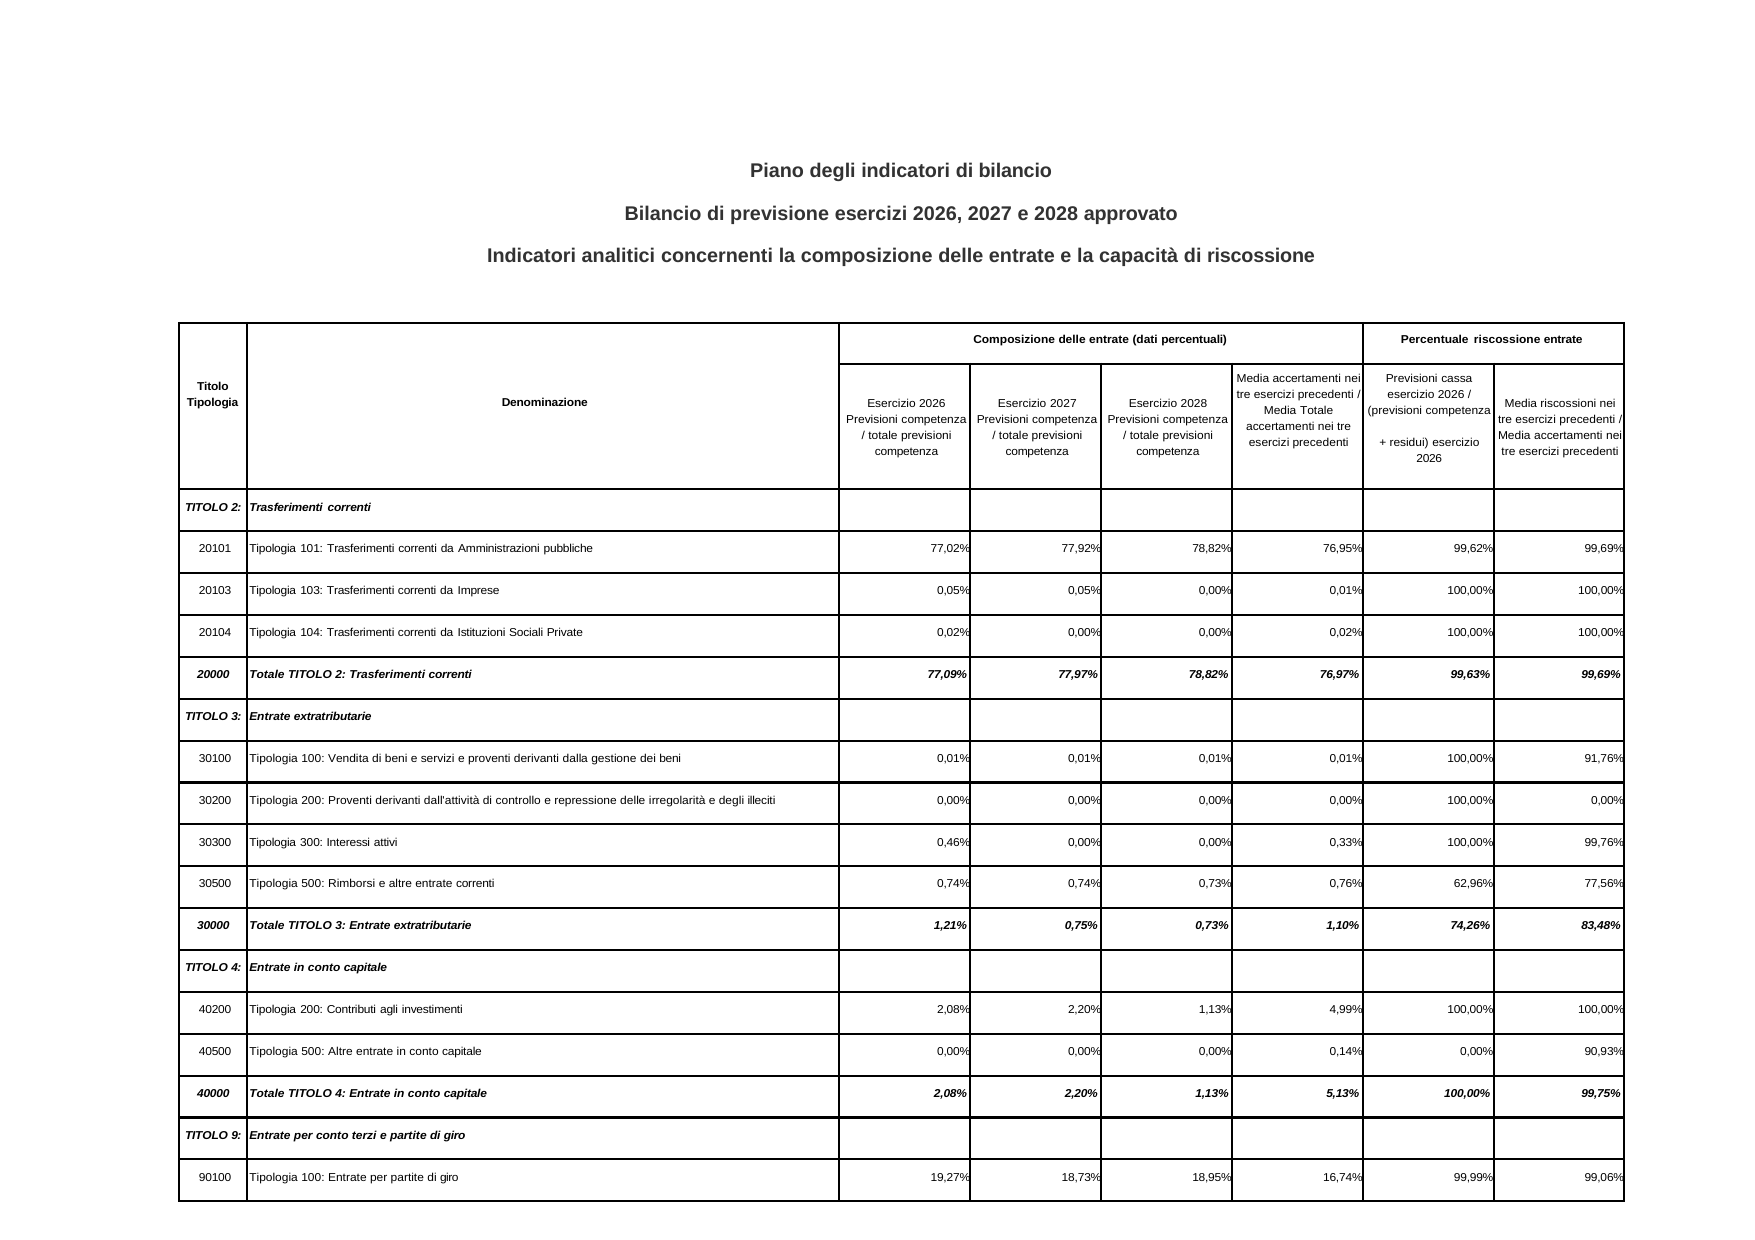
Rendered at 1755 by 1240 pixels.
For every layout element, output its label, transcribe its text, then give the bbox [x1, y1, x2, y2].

table_cell [1102, 1119, 1231, 1158]
table_cell Tipologia 500: Altre entrate in conto capitale [248, 1035, 838, 1074]
table_cell TITOLO 3: [180, 700, 246, 739]
table_cell 2,20% [971, 1077, 1100, 1116]
table_cell 30500 [180, 867, 246, 907]
table_cell 0,00% [1495, 784, 1623, 823]
table_cell 78,82% [1102, 532, 1231, 572]
table_cell 0,14% [1233, 1035, 1362, 1074]
table_cell Trasferimenti correnti [248, 490, 838, 530]
table_cell 0,00% [971, 1035, 1100, 1074]
table_cell 99,75% [1495, 1077, 1623, 1116]
table_cell 30200 [180, 784, 246, 823]
table_cell Esercizio 2027 Previsioni competenza / totale previsioni competenza [971, 365, 1100, 488]
table_cell [840, 700, 969, 739]
table_cell 0,00% [1233, 784, 1362, 823]
table_cell TITOLO 2: [180, 490, 246, 530]
table_cell 76,95% [1233, 532, 1362, 572]
table_cell 1,13% [1102, 993, 1231, 1033]
table_cell 90100 [180, 1160, 246, 1200]
table_cell 0,00% [1364, 1035, 1493, 1074]
table_cell 0,00% [971, 825, 1100, 865]
table_cell 2,08% [840, 993, 969, 1033]
table_cell 76,97% [1233, 658, 1362, 698]
table_cell [1495, 1119, 1623, 1158]
table_cell 30300 [180, 825, 246, 865]
table_cell 62,96% [1364, 867, 1493, 907]
table_cell 100,00% [1364, 1077, 1493, 1116]
table_cell [971, 951, 1100, 991]
table_cell 100,00% [1364, 616, 1493, 656]
table_cell [1364, 951, 1493, 991]
table_cell 1,21% [840, 909, 969, 949]
table_cell 99,69% [1495, 532, 1623, 572]
table_cell 5,13% [1233, 1077, 1362, 1116]
table_cell 0,00% [971, 784, 1100, 823]
table_cell [1495, 490, 1623, 530]
table_cell [1233, 700, 1362, 739]
text Piano degli indicatori di bilancio [107, 159, 1695, 182]
table_cell 0,00% [1102, 1035, 1231, 1074]
table_cell 20000 [180, 658, 246, 698]
table_cell [1364, 1119, 1493, 1158]
table_cell 20104 [180, 616, 246, 656]
table_cell 0,73% [1102, 909, 1231, 949]
table_cell 100,00% [1495, 574, 1623, 614]
table_cell 100,00% [1495, 993, 1623, 1033]
table_cell 0,76% [1233, 867, 1362, 907]
table_cell [1102, 951, 1231, 991]
table_cell [1364, 490, 1493, 530]
table_cell 99,69% [1495, 658, 1623, 698]
table_cell 0,01% [1233, 742, 1362, 781]
table_cell Tipologia 100: Entrate per partite di giro [248, 1160, 838, 1200]
table_cell 100,00% [1364, 574, 1493, 614]
table_cell 100,00% [1364, 993, 1493, 1033]
table_cell 0,01% [1102, 742, 1231, 781]
table_cell 0,00% [1102, 825, 1231, 865]
table_cell 0,00% [1102, 784, 1231, 823]
table_cell 99,06% [1495, 1160, 1623, 1200]
table_cell 19,27% [840, 1160, 969, 1200]
table_cell 0,05% [840, 574, 969, 614]
table_cell 0,01% [971, 742, 1100, 781]
table_cell 0,01% [1233, 574, 1362, 614]
table_cell 4,99% [1233, 993, 1362, 1033]
table_cell [971, 700, 1100, 739]
table_cell 0,33% [1233, 825, 1362, 865]
table_cell 0,05% [971, 574, 1100, 614]
table_cell [971, 1119, 1100, 1158]
table_cell 100,00% [1364, 742, 1493, 781]
table_cell 30100 [180, 742, 246, 781]
table_cell Totale TITOLO 4: Entrate in conto capitale [248, 1077, 838, 1116]
table_cell 20103 [180, 574, 246, 614]
table_cell 99,76% [1495, 825, 1623, 865]
table_cell Media riscossioni nei tre esercizi precedenti / Media accertamenti nei tre esercizi precedenti [1495, 365, 1623, 488]
table_cell 77,92% [971, 532, 1100, 572]
table_cell 1,10% [1233, 909, 1362, 949]
table_cell Entrate extratributarie [248, 700, 838, 739]
table_cell Previsioni cassa esercizio 2026 / (previsioni competenza + residui) esercizio 2026 [1364, 365, 1493, 488]
table_header Titolo Tipologia [180, 324, 246, 488]
table_cell Entrate per conto terzi e partite di giro [248, 1119, 838, 1158]
table_cell 77,56% [1495, 867, 1623, 907]
table_cell Esercizio 2028 Previsioni competenza / totale previsioni competenza [1102, 365, 1231, 488]
table_cell [1102, 490, 1231, 530]
table_cell 90,93% [1495, 1035, 1623, 1074]
table_cell [840, 951, 969, 991]
table_cell Tipologia 101: Trasferimenti correnti da Amministrazioni pubbliche [248, 532, 838, 572]
table_cell 0,00% [1102, 616, 1231, 656]
text Bilancio di previsione esercizi 2026, 2027 e 2028 approvato [107, 202, 1695, 224]
table_cell 100,00% [1364, 825, 1493, 865]
table_cell 78,82% [1102, 658, 1231, 698]
table_cell TITOLO 4: [180, 951, 246, 991]
table_cell 20101 [180, 532, 246, 572]
table_cell 77,97% [971, 658, 1100, 698]
table_header Composizione delle entrate (dati percentuali) [840, 324, 1362, 362]
table_cell Entrate in conto capitale [248, 951, 838, 991]
table_cell [840, 1119, 969, 1158]
table_cell 16,74% [1233, 1160, 1362, 1200]
table_cell [1233, 490, 1362, 530]
table_cell 0,75% [971, 909, 1100, 949]
table_cell 0,02% [1233, 616, 1362, 656]
table_cell 18,95% [1102, 1160, 1231, 1200]
table_cell 0,74% [971, 867, 1100, 907]
table_cell 0,73% [1102, 867, 1231, 907]
table_cell 2,08% [840, 1077, 969, 1116]
table_cell 0,01% [840, 742, 969, 781]
table_cell 83,48% [1495, 909, 1623, 949]
table_cell 40500 [180, 1035, 246, 1074]
table_cell [1364, 700, 1493, 739]
table_cell Tipologia 200: Contributi agli investimenti [248, 993, 838, 1033]
table_cell 77,02% [840, 532, 969, 572]
table_cell Tipologia 500: Rimborsi e altre entrate correnti [248, 867, 838, 907]
table_cell Tipologia 200: Proventi derivanti dall'attività di controllo e repressione delle irregolarità e degli illeciti [248, 784, 838, 823]
table_cell 2,20% [971, 993, 1100, 1033]
table_cell 40200 [180, 993, 246, 1033]
table_cell [971, 490, 1100, 530]
table_cell [1495, 951, 1623, 991]
table_header Percentuale riscossione entrate [1364, 324, 1623, 362]
table_cell [1102, 700, 1231, 739]
table_cell Totale TITOLO 3: Entrate extratributarie [248, 909, 838, 949]
table_cell 100,00% [1364, 784, 1493, 823]
table_cell Media accertamenti nei tre esercizi precedenti / Media Totale accertamenti nei tre esercizi precedenti [1233, 365, 1362, 488]
table_cell 100,00% [1495, 616, 1623, 656]
table_cell 0,74% [840, 867, 969, 907]
table_cell 99,63% [1364, 658, 1493, 698]
table_cell 0,00% [840, 1035, 969, 1074]
table_cell 0,00% [971, 616, 1100, 656]
table_cell 0,00% [840, 784, 969, 823]
table_cell Totale TITOLO 2: Trasferimenti correnti [248, 658, 838, 698]
table_cell 74,26% [1364, 909, 1493, 949]
table_cell Tipologia 103: Trasferimenti correnti da Imprese [248, 574, 838, 614]
table_cell [840, 490, 969, 530]
table_cell 0,46% [840, 825, 969, 865]
table_cell 1,13% [1102, 1077, 1231, 1116]
table_cell 99,99% [1364, 1160, 1493, 1200]
table_cell Tipologia 100: Vendita di beni e servizi e proventi derivanti dalla gestione dei beni [248, 742, 838, 781]
table_cell TITOLO 9: [180, 1119, 246, 1158]
text Indicatori analitici concernenti la composizione delle entrate e la capacità di riscossione [409, 244, 1393, 267]
table_cell 0,02% [840, 616, 969, 656]
table_header Denominazione [248, 324, 838, 488]
table_cell 18,73% [971, 1160, 1100, 1200]
table_cell 91,76% [1495, 742, 1623, 781]
table_cell [1233, 1119, 1362, 1158]
table_cell 40000 [180, 1077, 246, 1116]
table_cell [1233, 951, 1362, 991]
table_cell 0,00% [1102, 574, 1231, 614]
table_cell [1495, 700, 1623, 739]
table_cell Tipologia 104: Trasferimenti correnti da Istituzioni Sociali Private [248, 616, 838, 656]
table_cell Tipologia 300: Interessi attivi [248, 825, 838, 865]
table_cell Esercizio 2026 Previsioni competenza / totale previsioni competenza [840, 365, 969, 488]
table_cell 30000 [180, 909, 246, 949]
table_cell 77,09% [840, 658, 969, 698]
table_cell 99,62% [1364, 532, 1493, 572]
